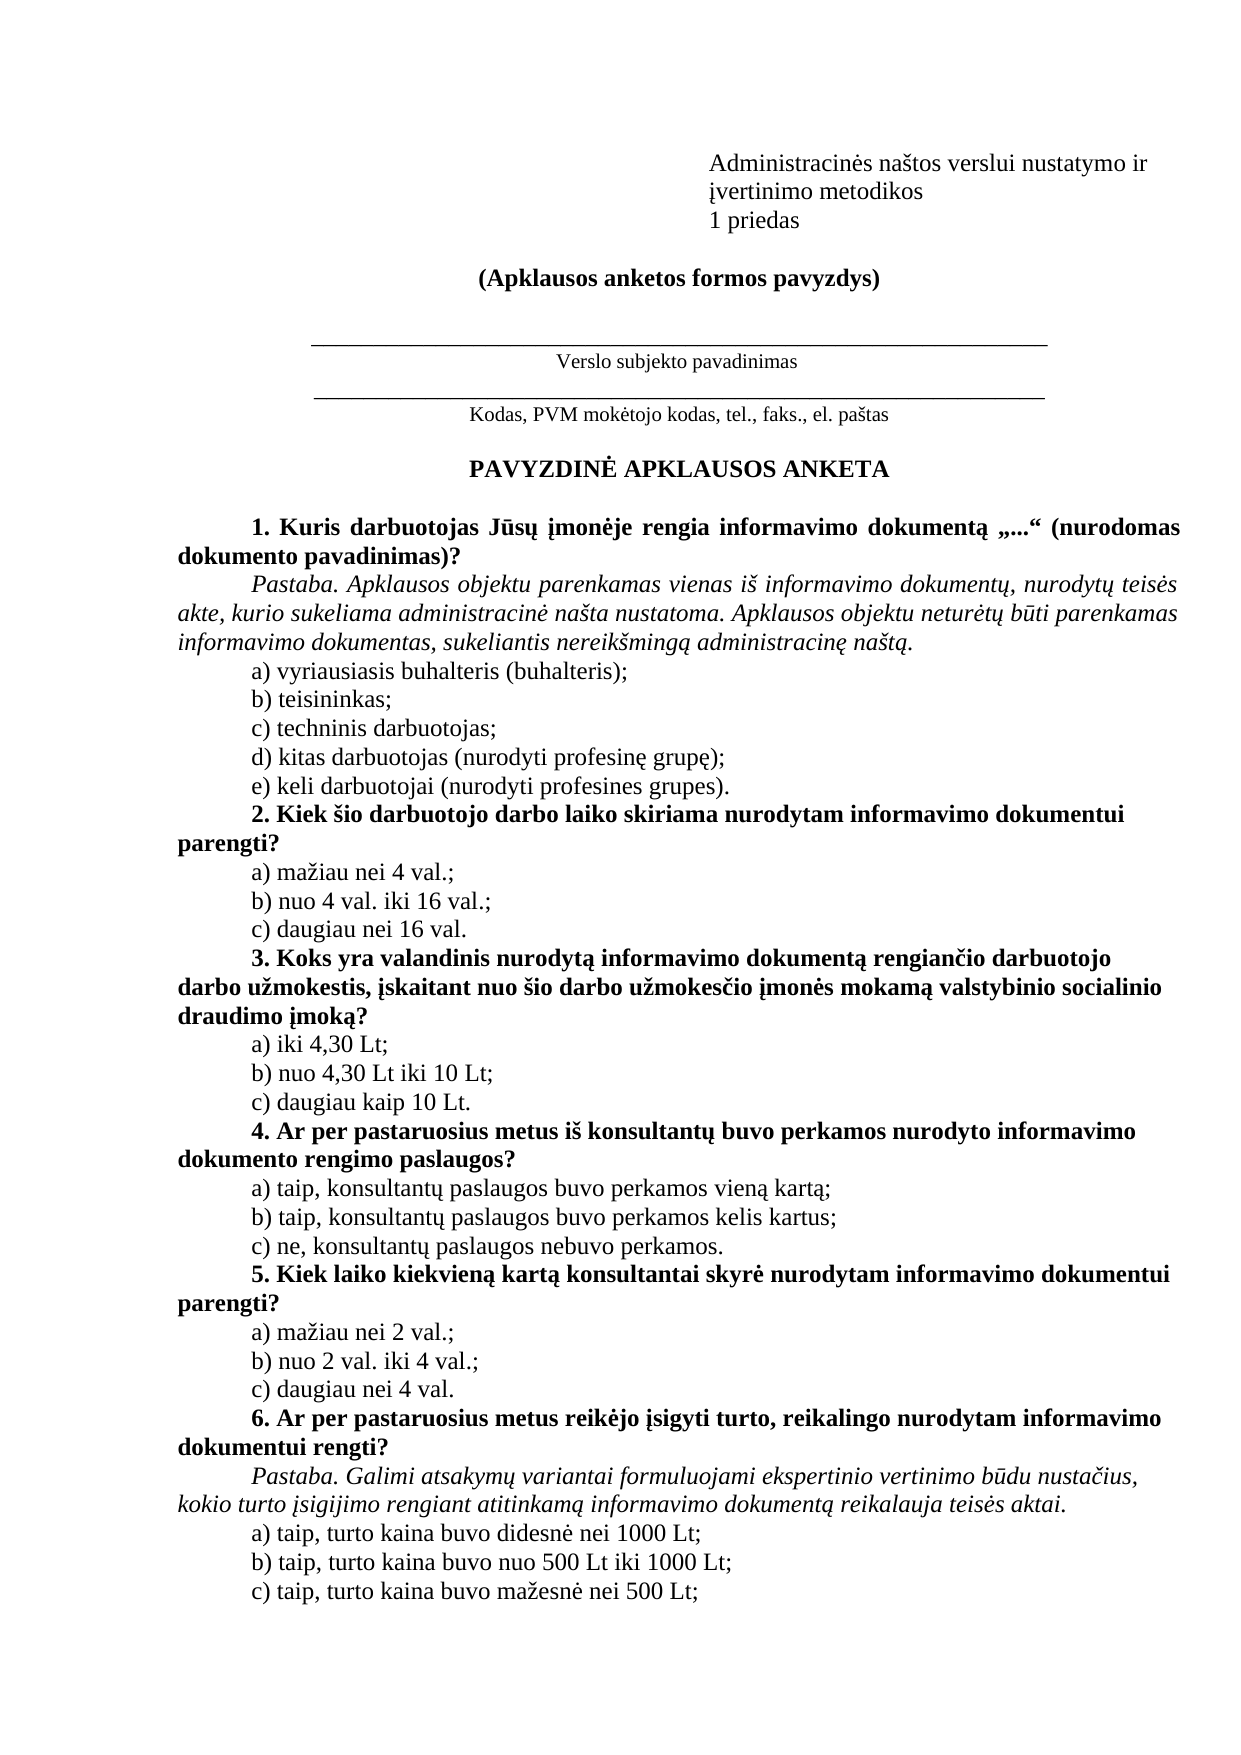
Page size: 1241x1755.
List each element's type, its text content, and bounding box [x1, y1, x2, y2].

text 5. Kiek laiko kiekvieną kartą konsultantai skyrė nurodytam informavimo dokumentui parengti? [177, 1259, 1181, 1317]
text 3. Koks yra valandinis nurodytą informavimo dokumentą rengiančio darbuotojo darbo užmokestis, įskaitant nuo šio darbo užmokesčio įmonės mokamą valstybinio socialinio draudimo įmoką? [177, 943, 1181, 1029]
text a) iki 4,30 Lt; [177, 1029, 1181, 1058]
text c) techninis darbuotojas; [177, 713, 1181, 742]
text b) taip, konsultantų paslaugos buvo perkamos kelis kartus; [177, 1202, 1181, 1231]
text c) daugiau nei 4 val. [177, 1374, 1181, 1403]
text 4. Ar per pastaruosius metus iš konsultantų buvo perkamos nurodyto informavimo dokumento rengimo paslaugos? [177, 1116, 1181, 1173]
text a) taip, konsultantų paslaugos buvo perkamos vieną kartą; [177, 1173, 1181, 1202]
text b) teisininkas; [177, 684, 1181, 713]
text a) taip, turto kaina buvo didesnė nei 1000 Lt; [177, 1518, 1181, 1547]
text a) vyriausiasis buhalteris (buhalteris); [177, 656, 1181, 684]
text 1 priedas [177, 205, 1181, 234]
text c) daugiau nei 16 val. [177, 914, 1181, 943]
text c) daugiau kaip 10 Lt. [177, 1087, 1181, 1116]
text b) nuo 4 val. iki 16 val.; [177, 886, 1181, 914]
text e) keli darbuotojai (nurodyti profesines grupes). [177, 771, 1181, 799]
text 6. Ar per pastaruosius metus reikėjo įsigyti turto, reikalingo nurodytam informavimo dokumentui rengti? [177, 1403, 1181, 1461]
text a) mažiau nei 4 val.; [177, 857, 1181, 886]
text Administracinės naštos verslui nustatymo ir [177, 148, 1181, 176]
text d) kitas darbuotojas (nurodyti profesinę grupę); [177, 742, 1181, 771]
text c) taip, turto kaina buvo mažesnė nei 500 Lt; [177, 1576, 1181, 1604]
text b) taip, turto kaina buvo nuo 500 Lt iki 1000 Lt; [177, 1547, 1181, 1576]
text b) nuo 2 val. iki 4 val.; [177, 1346, 1181, 1374]
text Pastaba. Galimi atsakymų variantai formuluojami ekspertinio vertinimo būdu nustačius, kokio turto įsigijimo rengiant atitinkamą informavimo dokumentą reikalauja teisės aktai. [177, 1461, 1181, 1518]
text įvertinimo metodikos [177, 176, 1181, 205]
text 1. Kuris darbuotojas Jūsų įmonėje rengia informavimo dokumentą „...“ (nurodomas dokumento pavadinimas)? [177, 512, 1181, 569]
text b) nuo 4,30 Lt iki 10 Lt; [177, 1058, 1181, 1087]
text PAVYZDINĖ APKLAUSOS ANKETA [177, 454, 1181, 483]
text Verslo subjekto pavadinimas [177, 349, 1181, 373]
text 2. Kiek šio darbuotojo darbo laiko skiriama nurodytam informavimo dokumentui parengti? [177, 799, 1181, 857]
text c) ne, konsultantų paslaugos nebuvo perkamos. [177, 1231, 1181, 1259]
text Pastaba. Apklausos objektu parenkamas vienas iš informavimo dokumentų, nurodytų teisės akte, kurio sukeliama administracinė našta nustatoma. Apklausos objektu neturėtų būti parenkamas informavimo dokumentas, sukeliantis nereikšmingą administracinę naštą. [177, 569, 1181, 656]
text (Apklausos anketos formos pavyzdys) [177, 263, 1181, 291]
text a) mažiau nei 2 val.; [177, 1317, 1181, 1346]
text Kodas, PVM mokėtojo kodas, tel., faks., el. paštas [177, 402, 1181, 426]
